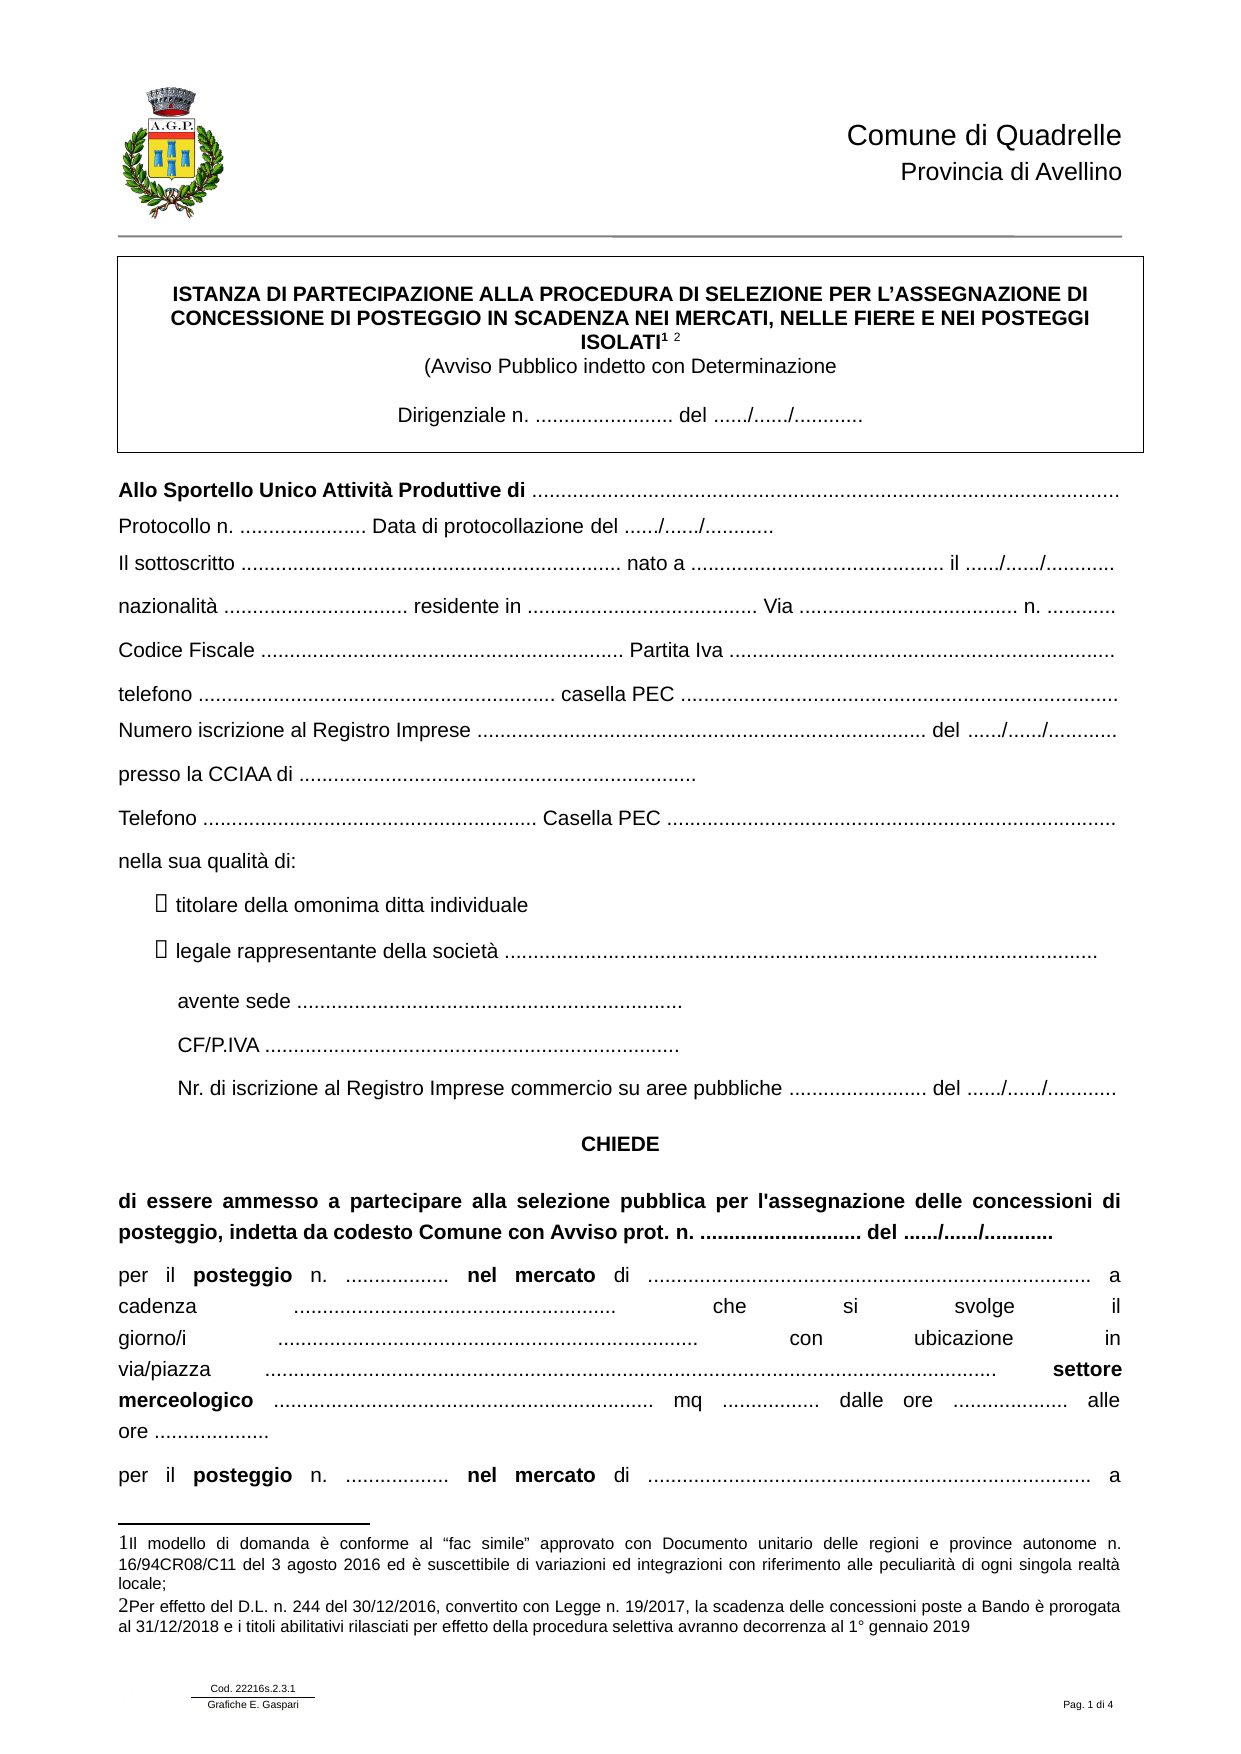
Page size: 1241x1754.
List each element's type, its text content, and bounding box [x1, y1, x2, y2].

text  titolare della omonima ditta individuale [153, 886, 1122, 919]
text nazionalità ................................ residente in ........................................ Via ...................................... n. ............ [118, 594, 1122, 618]
text CHIEDE [118, 1132, 1122, 1156]
text Allo Sportello Unico Attività Produttive di [118, 478, 1122, 502]
text telefono .............................................................. casella PEC ............................................................................ [118, 682, 1122, 706]
picture [122, 87, 224, 219]
table_header ISTANZA DI PARTECIPAZIONE ALLA PROCEDURA DI SELEZIONE PER L’ASSEGNAZIONE DI CONCESSIONE DI POSTEGGIO IN SCADENZA NEI MERCATI, NELLE FIERE E NEI POSTEGGI ISOLATI (Avviso Pubblico indetto con Determinazione Dirigenziale n. ........................ del ....../....../............ [118, 257, 1143, 452]
text Nr. di iscrizione al Registro Imprese commercio su aree pubbliche ........................ del ....../....../............ [177, 1076, 1122, 1100]
text Provincia di Avellino [224, 157, 1122, 185]
text presso la CCIAA di ..................................................................... [118, 762, 1122, 786]
text avente sede ................................................................... [177, 989, 1122, 1013]
text per il posteggio n. .................. nel mercato di ............................................................................. a [118, 1463, 1122, 1487]
text di essere ammesso a partecipare alla selezione pubblica per l'assegnazione delle concessioni di posteggio, indetta da codesto Comune con Avviso prot. n. ............................ del ....../....../............ [118, 1188, 1122, 1243]
text Numero iscrizione al Registro Imprese .............................................................................. del ....../....../............ [118, 718, 1122, 742]
text nella sua qualità di: [118, 849, 1122, 873]
text Protocollo n. ...................... Data di protocollazione del ....../....../............ [118, 514, 1122, 538]
text per il posteggio n. .................. nel mercato di ............................................................................. a cadenza ........................................................ che si svolge il giorno/i ......................................................................... con ubicazione in via/piazza ............................................................................................................................... settore merceologico .................................................................. mq ................. dalle ore .................... alle ore .................... [118, 1263, 1122, 1443]
text  legale rappresentante della società ....................................................................................................... [153, 932, 1122, 966]
text Il sottoscritto .................................................................. nato a ............................................ il ....../....../............ [118, 551, 1122, 575]
text Codice Fiscale ............................................................... Partita Iva ................................................................... [118, 638, 1122, 662]
text Telefono .......................................................... Casella PEC .............................................................................. [118, 805, 1122, 829]
text Comune di Quadrelle [224, 118, 1122, 152]
text CF/P.IVA ........................................................................ [177, 1032, 1122, 1056]
